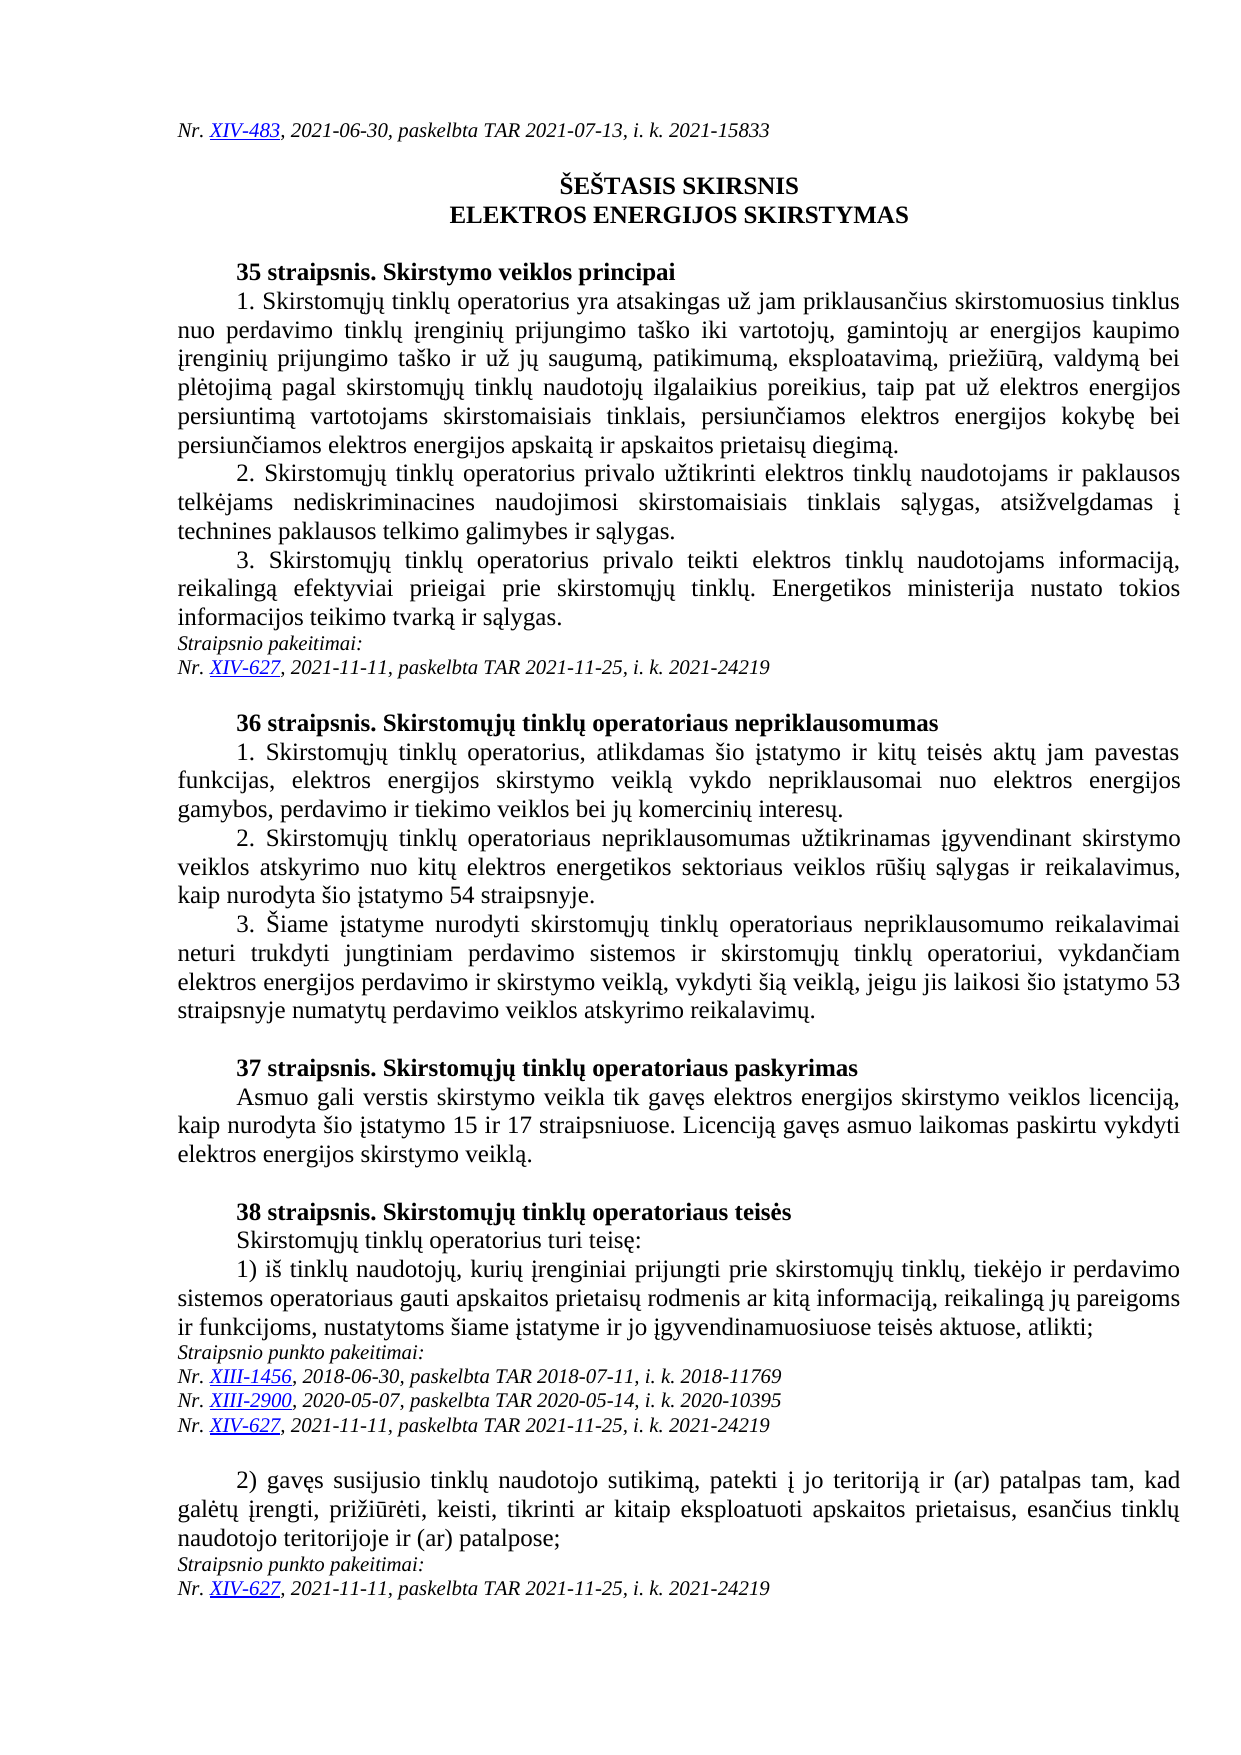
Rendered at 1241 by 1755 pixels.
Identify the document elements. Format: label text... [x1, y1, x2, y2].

text Nr. XIV-627, 2021-11-11, paskelbta TAR 2021-11-25, i. k. 2021-24219 [177, 655, 1181, 679]
text 35 straipsnis. Skirstymo veiklos principai [177, 257, 1181, 286]
text ŠEŠTASIS SKIRSNIS [177, 171, 1181, 200]
text Nr. XIV-627, 2021-11-11, paskelbta TAR 2021-11-25, i. k. 2021-24219 [177, 1576, 1181, 1600]
text 3. Skirstomųjų tinklų operatorius privalo teikti elektros tinklų naudotojams informaciją, reikalingą efektyviai prieigai prie skirstomųjų tinklų. Energetikos ministerija nustato tokios informacijos teikimo tvarką ir sąlygas. [177, 545, 1181, 631]
text ELEKTROS ENERGIJOS SKIRSTYMAS [177, 200, 1181, 228]
text 2. Skirstomųjų tinklų operatoriaus nepriklausomumas užtikrinamas įgyvendinant skirstymo veiklos atskyrimo nuo kitų elektros energetikos sektoriaus veiklos rūšių sąlygas ir reikalavimus, kaip nurodyta šio įstatymo 54 straipsnyje. [177, 823, 1181, 909]
text Nr. XIV-627, 2021-11-11, paskelbta TAR 2021-11-25, i. k. 2021-24219 [177, 1412, 1181, 1437]
text 2. Skirstomųjų tinklų operatorius privalo užtikrinti elektros tinklų naudotojams ir paklausos telkėjams nediskriminacines naudojimosi skirstomaisiais tinklais sąlygas, atsižvelgdamas į technines paklausos telkimo galimybes ir sąlygas. [177, 458, 1181, 545]
text 1. Skirstomųjų tinklų operatorius, atlikdamas šio įstatymo ir kitų teisės aktų jam pavestas funkcijas, elektros energijos skirstymo veiklą vykdo nepriklausomai nuo elektros energijos gamybos, perdavimo ir tiekimo veiklos bei jų komercinių interesų. [177, 737, 1181, 823]
text Straipsnio punkto pakeitimai: [177, 1552, 1181, 1576]
text 2) gavęs susijusio tinklų naudotojo sutikimą, patekti į jo teritoriją ir (ar) patalpas tam, kad galėtų įrengti, prižiūrėti, keisti, tikrinti ar kitaip eksploatuoti apskaitos prietaisus, esančius tinklų naudotojo teritorijoje ir (ar) patalpose; [177, 1465, 1181, 1552]
text 1. Skirstomųjų tinklų operatorius yra atsakingas už jam priklausančius skirstomuosius tinklus nuo perdavimo tinklų įrenginių prijungimo taško iki vartotojų, gamintojų ar energijos kaupimo įrenginių prijungimo taško ir už jų saugumą, patikimumą, eksploatavimą, priežiūrą, valdymą bei plėtojimą pagal skirstomųjų tinklų naudotojų ilgalaikius poreikius, taip pat už elektros energijos persiuntimą vartotojams skirstomaisiais tinklais, persiunčiamos elektros energijos kokybę bei persiunčiamos elektros energijos apskaitą ir apskaitos prietaisų diegimą. [177, 286, 1181, 458]
text Nr. XIII-1456, 2018-06-30, paskelbta TAR 2018-07-11, i. k. 2018-11769 [177, 1364, 1181, 1388]
text 1) iš tinklų naudotojų, kurių įrenginiai prijungti prie skirstomųjų tinklų, tiekėjo ir perdavimo sistemos operatoriaus gauti apskaitos prietaisų rodmenis ar kitą informaciją, reikalingą jų pareigoms ir funkcijoms, nustatytoms šiame įstatyme ir jo įgyvendinamuosiuose teisės aktuose, atlikti; [177, 1254, 1181, 1340]
text 38 straipsnis. Skirstomųjų tinklų operatoriaus teisės [177, 1197, 1181, 1225]
text 3. Šiame įstatyme nurodyti skirstomųjų tinklų operatoriaus nepriklausomumo reikalavimai neturi trukdyti jungtiniam perdavimo sistemos ir skirstomųjų tinklų operatoriui, vykdančiam elektros energijos perdavimo ir skirstymo veiklą, vykdyti šią veiklą, jeigu jis laikosi šio įstatymo 53 straipsnyje numatytų perdavimo veiklos atskyrimo reikalavimų. [177, 909, 1181, 1024]
text Nr. XIII-2900, 2020-05-07, paskelbta TAR 2020-05-14, i. k. 2020-10395 [177, 1388, 1181, 1412]
text Skirstomųjų tinklų operatorius turi teisę: [177, 1225, 1181, 1254]
text 36 straipsnis. Skirstomųjų tinklų operatoriaus nepriklausomumas [177, 708, 1181, 737]
text Nr. XIV-483, 2021-06-30, paskelbta TAR 2021-07-13, i. k. 2021-15833 [177, 118, 1181, 142]
text Asmuo gali verstis skirstymo veikla tik gavęs elektros energijos skirstymo veiklos licenciją, kaip nurodyta šio įstatymo 15 ir 17 straipsniuose. Licenciją gavęs asmuo laikomas paskirtu vykdyti elektros energijos skirstymo veiklą. [177, 1082, 1181, 1168]
text Straipsnio punkto pakeitimai: [177, 1340, 1181, 1364]
text Straipsnio pakeitimai: [177, 631, 1181, 655]
text 37 straipsnis. Skirstomųjų tinklų operatoriaus paskyrimas [177, 1053, 1181, 1082]
